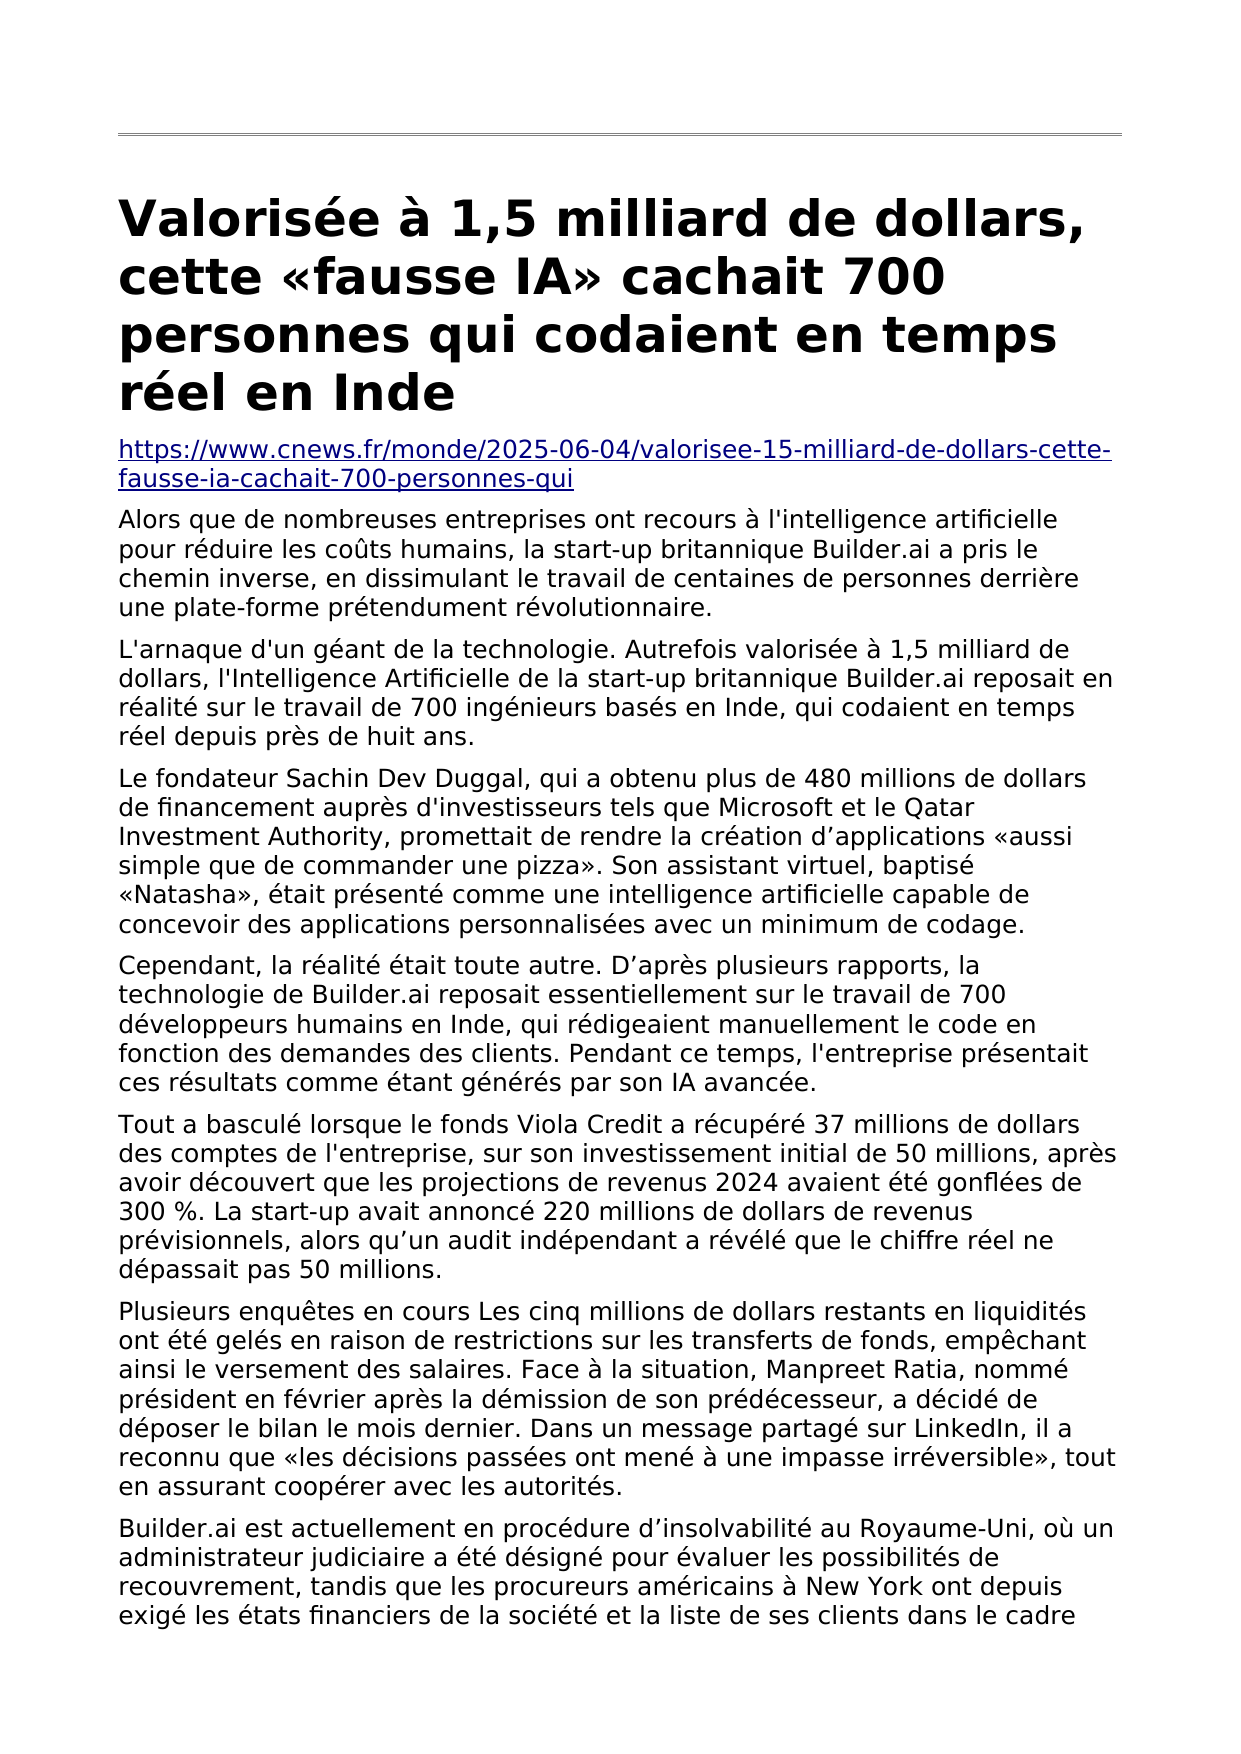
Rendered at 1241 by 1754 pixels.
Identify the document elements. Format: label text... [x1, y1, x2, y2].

text Alors que de nombreuses entreprises ont recours à l'intelligence artificielle pour réduire les coûts humains, la start-up britannique Builder.ai a pris le chemin inverse, en dissimulant le travail de centaines de personnes derrière une plate-forme prétendument révolutionnaire. [118, 506, 1122, 622]
subtitle Valorisée à 1,5 milliard de dollars, cette «fausse IA» cachait 700 personnes qui codaient en temps réel en Inde [118, 189, 1122, 422]
text https://www.cnews.fr/monde/2025-06-04/valorisee-15-milliard-de-dollars-cette-fausse-ia-cachait-700-personnes-qui [118, 435, 1122, 493]
text Cependant, la réalité était toute autre. D’après plusieurs rapports, la technologie de Builder.ai reposait essentiellement sur le travail de 700 développeurs humains en Inde, qui rédigeaient manuellement le code en fonction des demandes des clients. Pendant ce temps, l'entreprise présentait ces résultats comme étant générés par son IA avancée. [118, 952, 1122, 1097]
text L'arnaque d'un géant de la technologie. Autrefois valorisée à 1,5 milliard de dollars, l'Intelligence Artificielle de la start-up britannique Builder.ai reposait en réalité sur le travail de 700 ingénieurs basés en Inde, qui codaient en temps réel depuis près de huit ans. [118, 635, 1122, 752]
text Builder.ai est actuellement en procédure d’insolvabilité au Royaume-Uni, où un administrateur judiciaire a été désigné pour évaluer les possibilités de recouvrement, tandis que les procureurs américains à New York ont depuis exigé les états financiers de la société et la liste de ses clients dans le cadre [118, 1514, 1122, 1631]
text Tout a basculé lorsque le fonds Viola Credit a récupéré 37 millions de dollars des comptes de l'entreprise, sur son investissement initial de 50 millions, après avoir découvert que les projections de revenus 2024 avaient été gonflées de 300 %. La start-up avait annoncé 220 millions de dollars de revenus prévisionnels, alors qu’un audit indépendant a révélé que le chiffre réel ne dépassait pas 50 millions. [118, 1110, 1122, 1285]
text Le fondateur Sachin Dev Duggal, qui a obtenu plus de 480 millions de dollars de financement auprès d'investisseurs tels que Microsoft et le Qatar Investment Authority, promettait de rendre la création d’applications «aussi simple que de commander une pizza». Son assistant virtuel, baptisé «Natasha», était présenté comme une intelligence artificielle capable de concevoir des applications personnalisées avec un minimum de codage. [118, 764, 1122, 939]
text Plusieurs enquêtes en cours Les cinq millions de dollars restants en liquidités ont été gelés en raison de restrictions sur les transferts de fonds, empêchant ainsi le versement des salaires. Face à la situation, Manpreet Ratia, nommé président en février après la démission de son prédécesseur, a décidé de déposer le bilan le mois dernier. Dans un message partagé sur LinkedIn, il a reconnu que «les décisions passées ont mené à une impasse irréversible», tout en assurant coopérer avec les autorités. [118, 1297, 1122, 1502]
